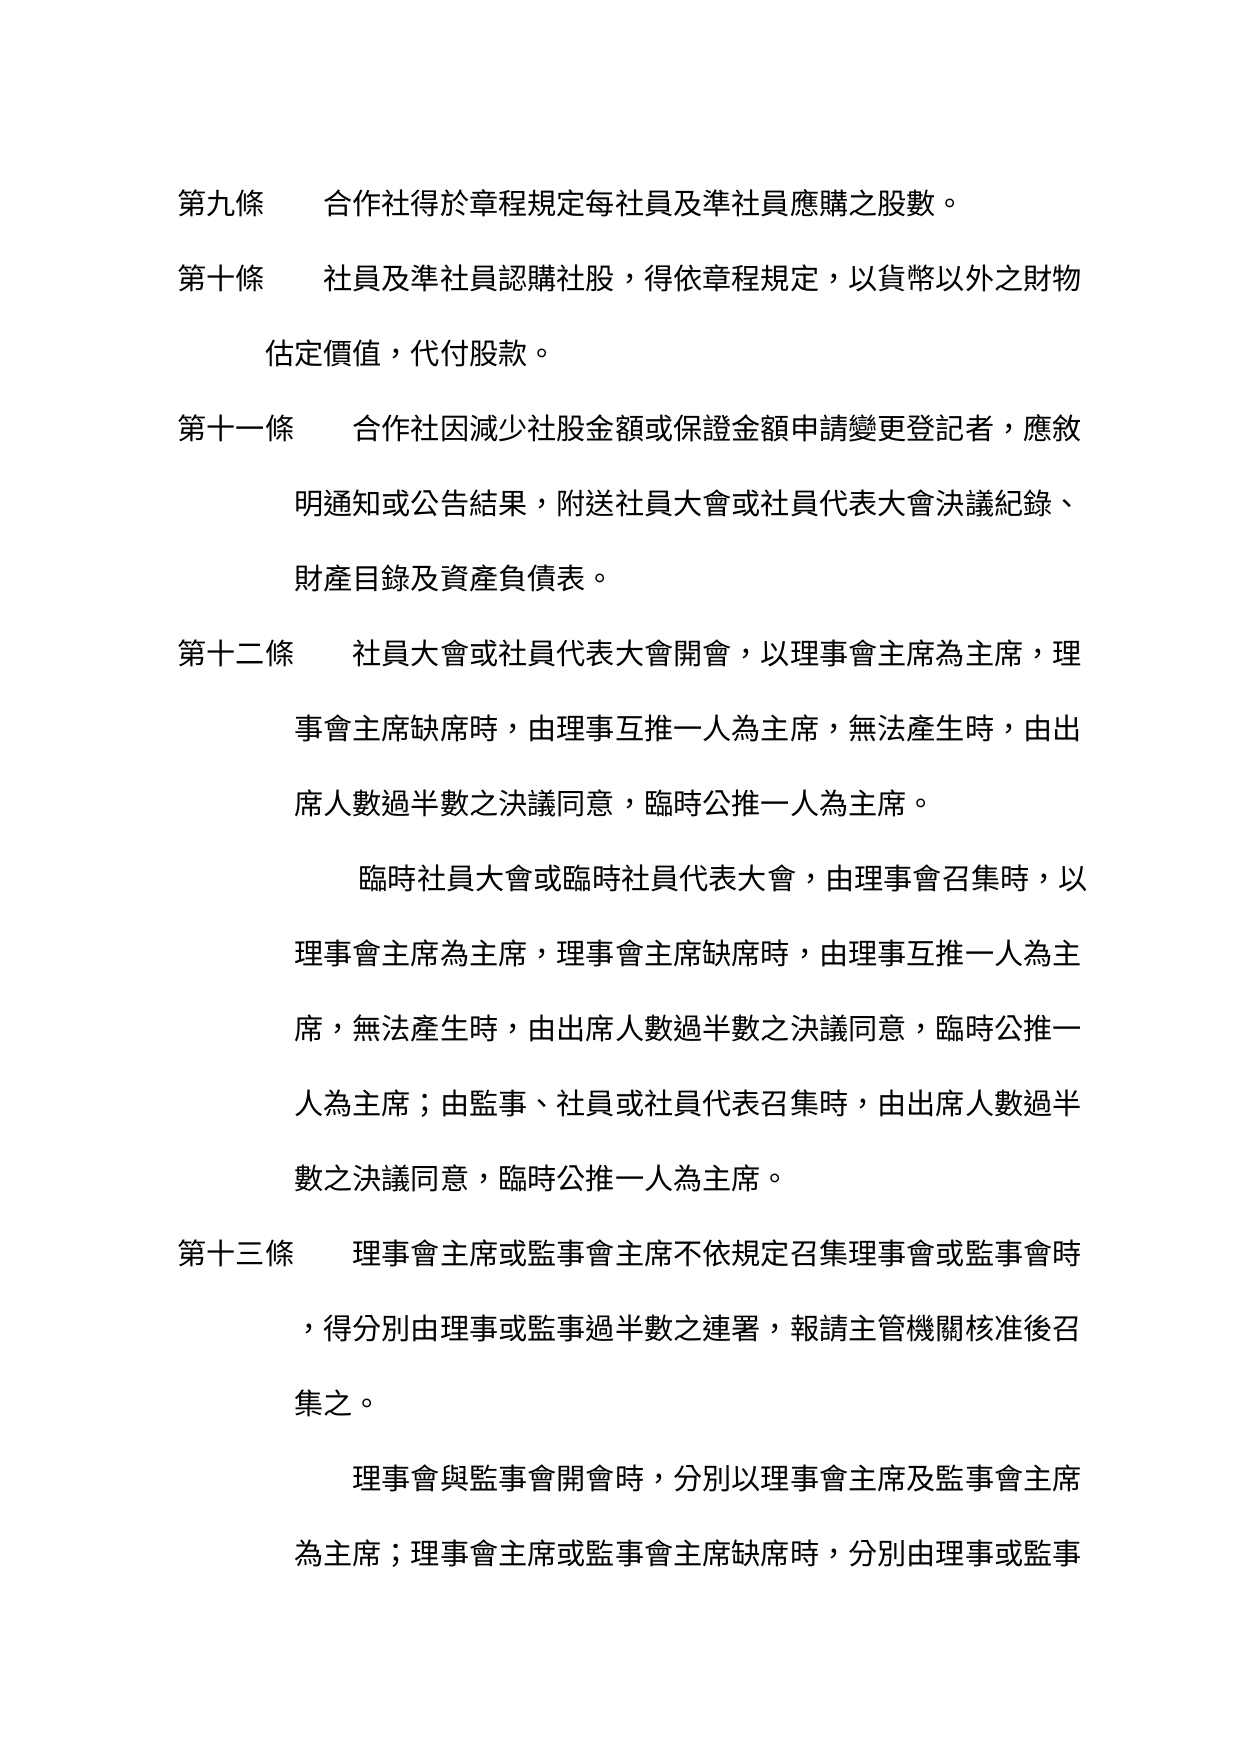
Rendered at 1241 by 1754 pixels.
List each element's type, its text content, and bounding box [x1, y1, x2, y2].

text 臨時社員大會或臨時社員代表大會，由理事會召集時，以 [315, 839, 1092, 914]
text 第十一條 合作社因減少社股金額或保證金額申請變更登記者，應敘 [177, 389, 1092, 464]
text 估定價值，代付股款。 [177, 314, 1092, 389]
text 明通知或公告結果，附送社員大會或社員代表大會決議紀錄、 [177, 464, 1092, 539]
text 席，無法產生時，由出席人數過半數之決議同意，臨時公推一 [177, 989, 1092, 1064]
text 集之。 [177, 1364, 1092, 1439]
text 財產目錄及資產負債表。 [177, 539, 1092, 614]
text 理事會與監事會開會時，分別以理事會主席及監事會主席 [177, 1439, 1092, 1514]
text 人為主席；由監事、社員或社員代表召集時，由出席人數過半 [177, 1064, 1092, 1139]
text 第十二條 社員大會或社員代表大會開會，以理事會主席為主席，理 [177, 614, 1092, 689]
text 第十三條 理事會主席或監事會主席不依規定召集理事會或監事會時 [177, 1214, 1092, 1289]
text 席人數過半數之決議同意，臨時公推一人為主席。 [177, 764, 1092, 839]
text 事會主席缺席時，由理事互推一人為主席，無法產生時，由出 [177, 689, 1092, 764]
text 理事會主席為主席，理事會主席缺席時，由理事互推一人為主 [177, 914, 1092, 989]
text 數之決議同意，臨時公推一人為主席。 [177, 1139, 1092, 1214]
text 為主席；理事會主席或監事會主席缺席時，分別由理事或監事 [177, 1514, 1092, 1589]
text 第十條 社員及準社員認購社股，得依章程規定，以貨幣以外之財物 [177, 239, 1092, 314]
text 第九條 合作社得於章程規定每社員及準社員應購之股數。 [177, 164, 1092, 239]
text ，得分別由理事或監事過半數之連署，報請主管機關核准後召 [177, 1289, 1092, 1364]
